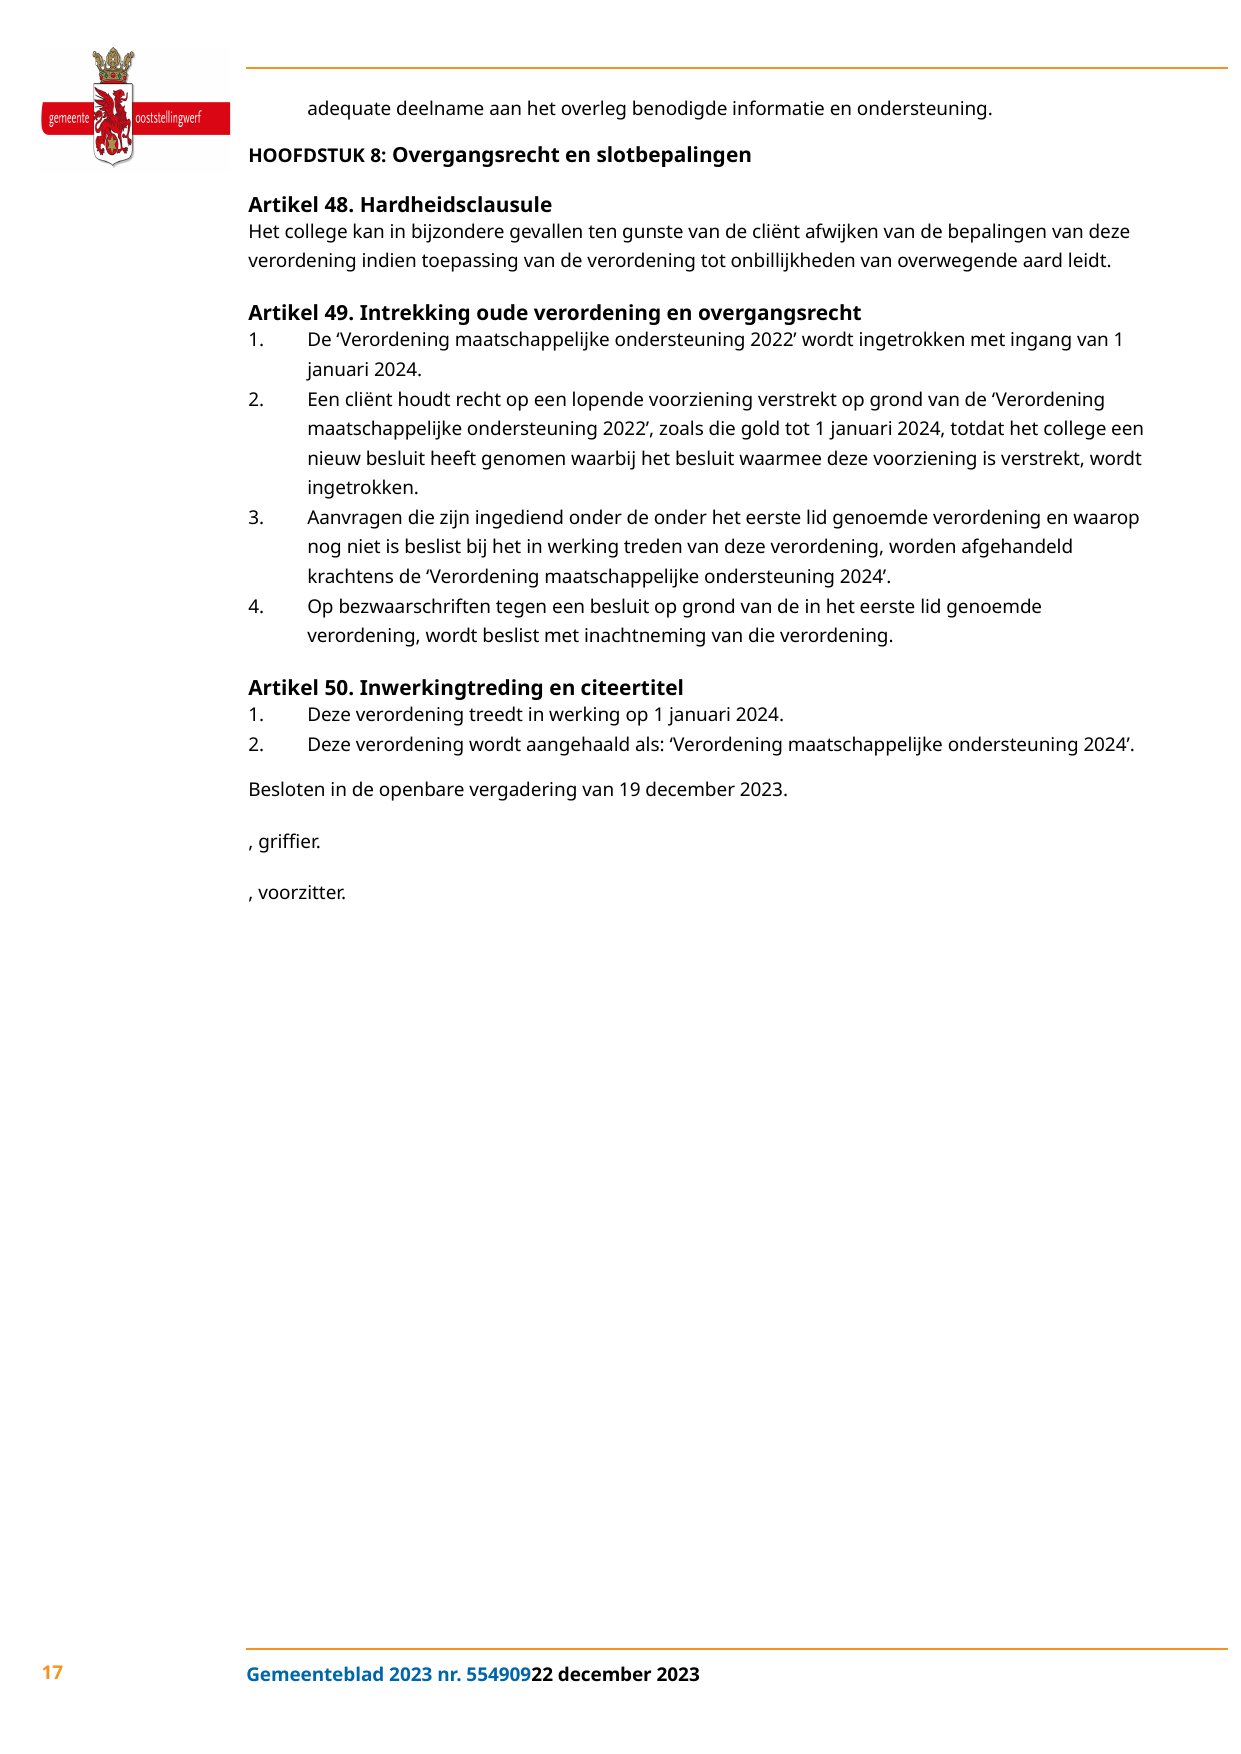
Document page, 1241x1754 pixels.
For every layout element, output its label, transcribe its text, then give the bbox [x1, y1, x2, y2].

list Een cliënt houdt recht op een lopende voorziening verstrekt op grond van de ‘Verordening maatschappelijke ondersteuning 2022’, zoals die gold tot 1 januari 2024, totdat het college een nieuw besluit heeft genomen waarbij het besluit waarmee deze voorziening is verstrekt, wordt ingetrokken. [248, 386, 1152, 500]
picture [41, 47, 231, 172]
text , voorzitter. [248, 879, 1152, 905]
text , griffier. [248, 828, 1152, 854]
list Deze verordening wordt aangehaald als: ‘Verordening maatschappelijke ondersteuning 2024’. [248, 731, 1152, 757]
list adequate deelname aan het overleg benodigde informatie en ondersteuning. [248, 95, 1152, 121]
text Artikel 49. Intrekking oude verordening en overgangsrecht [248, 298, 1152, 327]
list De ‘Verordening maatschappelijke ondersteuning 2022’ wordt ingetrokken met ingang van 1 januari 2024. [248, 327, 1152, 382]
text Besloten in de openbare vergadering van 19 december 2023. [248, 776, 1152, 802]
list Op bezwaarschriften tegen een besluit op grond van de in het eerste lid genoemde verordening, wordt beslist met inachtneming van die verordening. [248, 593, 1152, 648]
text Artikel 50. Inwerkingtreding en citeertitel [248, 673, 1152, 701]
list Deze verordening treedt in werking op 1 januari 2024. [248, 701, 1152, 727]
text Het college kan in bijzondere gevallen ten gunste van de cliënt afwijken van de bepalingen van deze verordening indien toepassing van de verordening tot onbillijkheden van overwegende aard leidt. [248, 218, 1152, 273]
text HOOFDSTUK 8: Overgangsrecht en slotbepalingen [248, 140, 1152, 169]
list Aanvragen die zijn ingediend onder de onder het eerste lid genoemde verordening en waarop nog niet is beslist bij het in werking treden van deze verordening, worden afgehandeld krachtens de ‘Verordening maatschappelijke ondersteuning 2024’. [248, 504, 1152, 589]
text Artikel 48. Hardheidsclausule [248, 190, 1152, 218]
